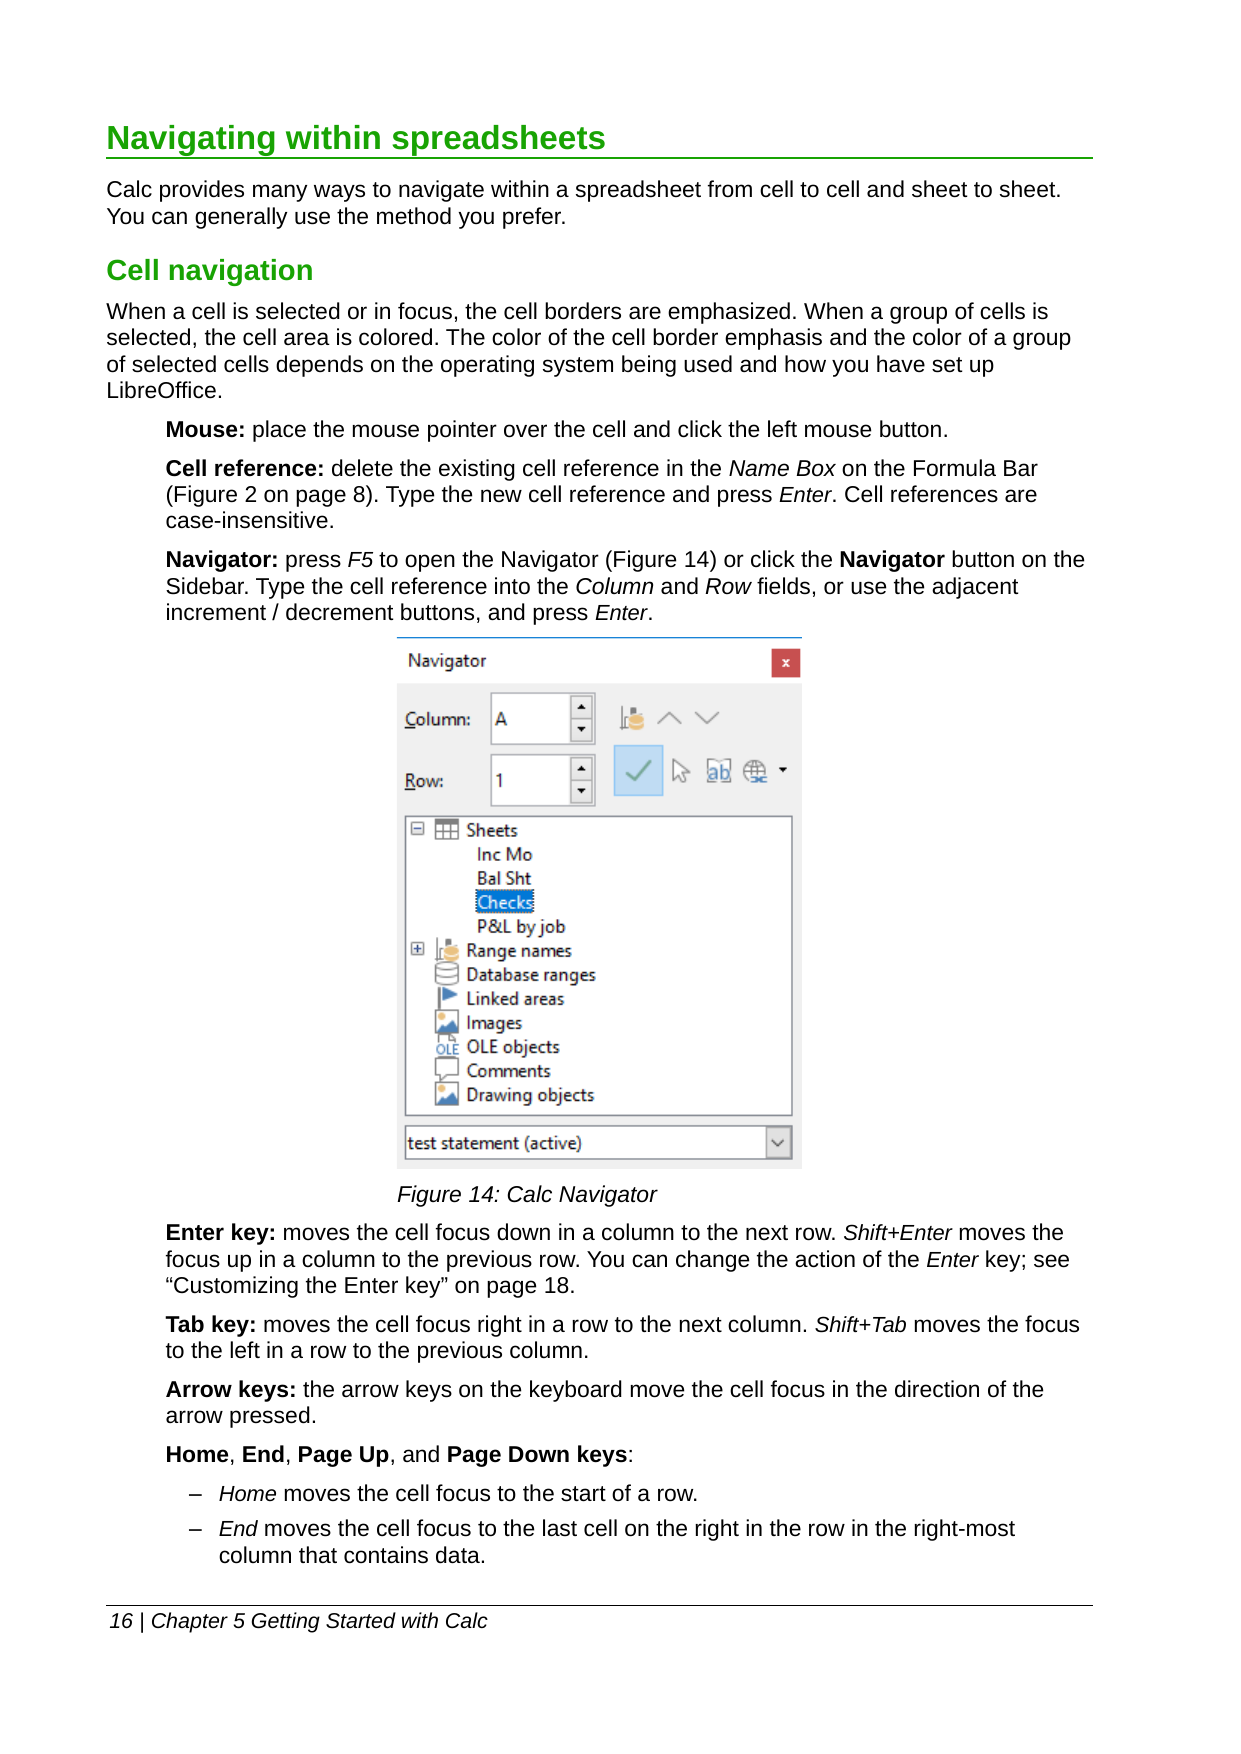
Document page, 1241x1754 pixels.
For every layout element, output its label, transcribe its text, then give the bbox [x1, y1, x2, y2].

text Tab key: moves the cell focus right in a row to the next column. Shift+Tab moves the focus to the left in a row to the previous column. [165, 1311, 1093, 1364]
picture [396, 637, 802, 1169]
text When a cell is selected or in focus, the cell borders are emphasized. When a group of cells is selected, the cell area is colored. The color of the cell border emphasis and the color of a group of selected cells depends on the operating system being used and how you have set up LibreOffice. [106, 298, 1093, 403]
text Cell reference: delete the existing cell reference in the Name Box on the Formula Bar (Figure 2 on page 8). Type the new cell reference and press Enter. Cell references are case-insensitive. [165, 455, 1093, 534]
text Arrow keys: the arrow keys on the keyboard move the cell focus in the direction of the arrow pressed. [165, 1376, 1093, 1429]
text Navigator: press F5 to open the Navigator (Figure 14) or click the Navigator button on the Sidebar. Type the cell reference into the Column and Row fields, or use the adjacent increment / decrement buttons, and press Enter. [165, 546, 1093, 625]
text Enter key: moves the cell focus down in a column to the next row. Shift+Enter moves the focus up in a column to the previous row. You can change the action of the Enter key; see “Customizing the Enter key” on page 18. [165, 1219, 1093, 1298]
text Figure 14: Calc Navigator [397, 1181, 802, 1207]
subtitle Navigating within spreadsheets [106, 118, 1093, 157]
list Home moves the cell focus to the start of a row. [189, 1480, 1093, 1507]
text Mouse: place the mouse pointer over the cell and click the left mouse button. [165, 416, 1093, 442]
text Calc provides many ways to navigate within a spreadsheet from cell to cell and sheet to sheet. You can generally use the method you prefer. [106, 176, 1093, 229]
subtitle Cell navigation [106, 253, 1093, 286]
text Home, End, Page Up, and Page Down keys: [165, 1441, 1093, 1468]
list End moves the cell focus to the last cell on the right in the row in the right-most column that contains data. [189, 1515, 1093, 1568]
